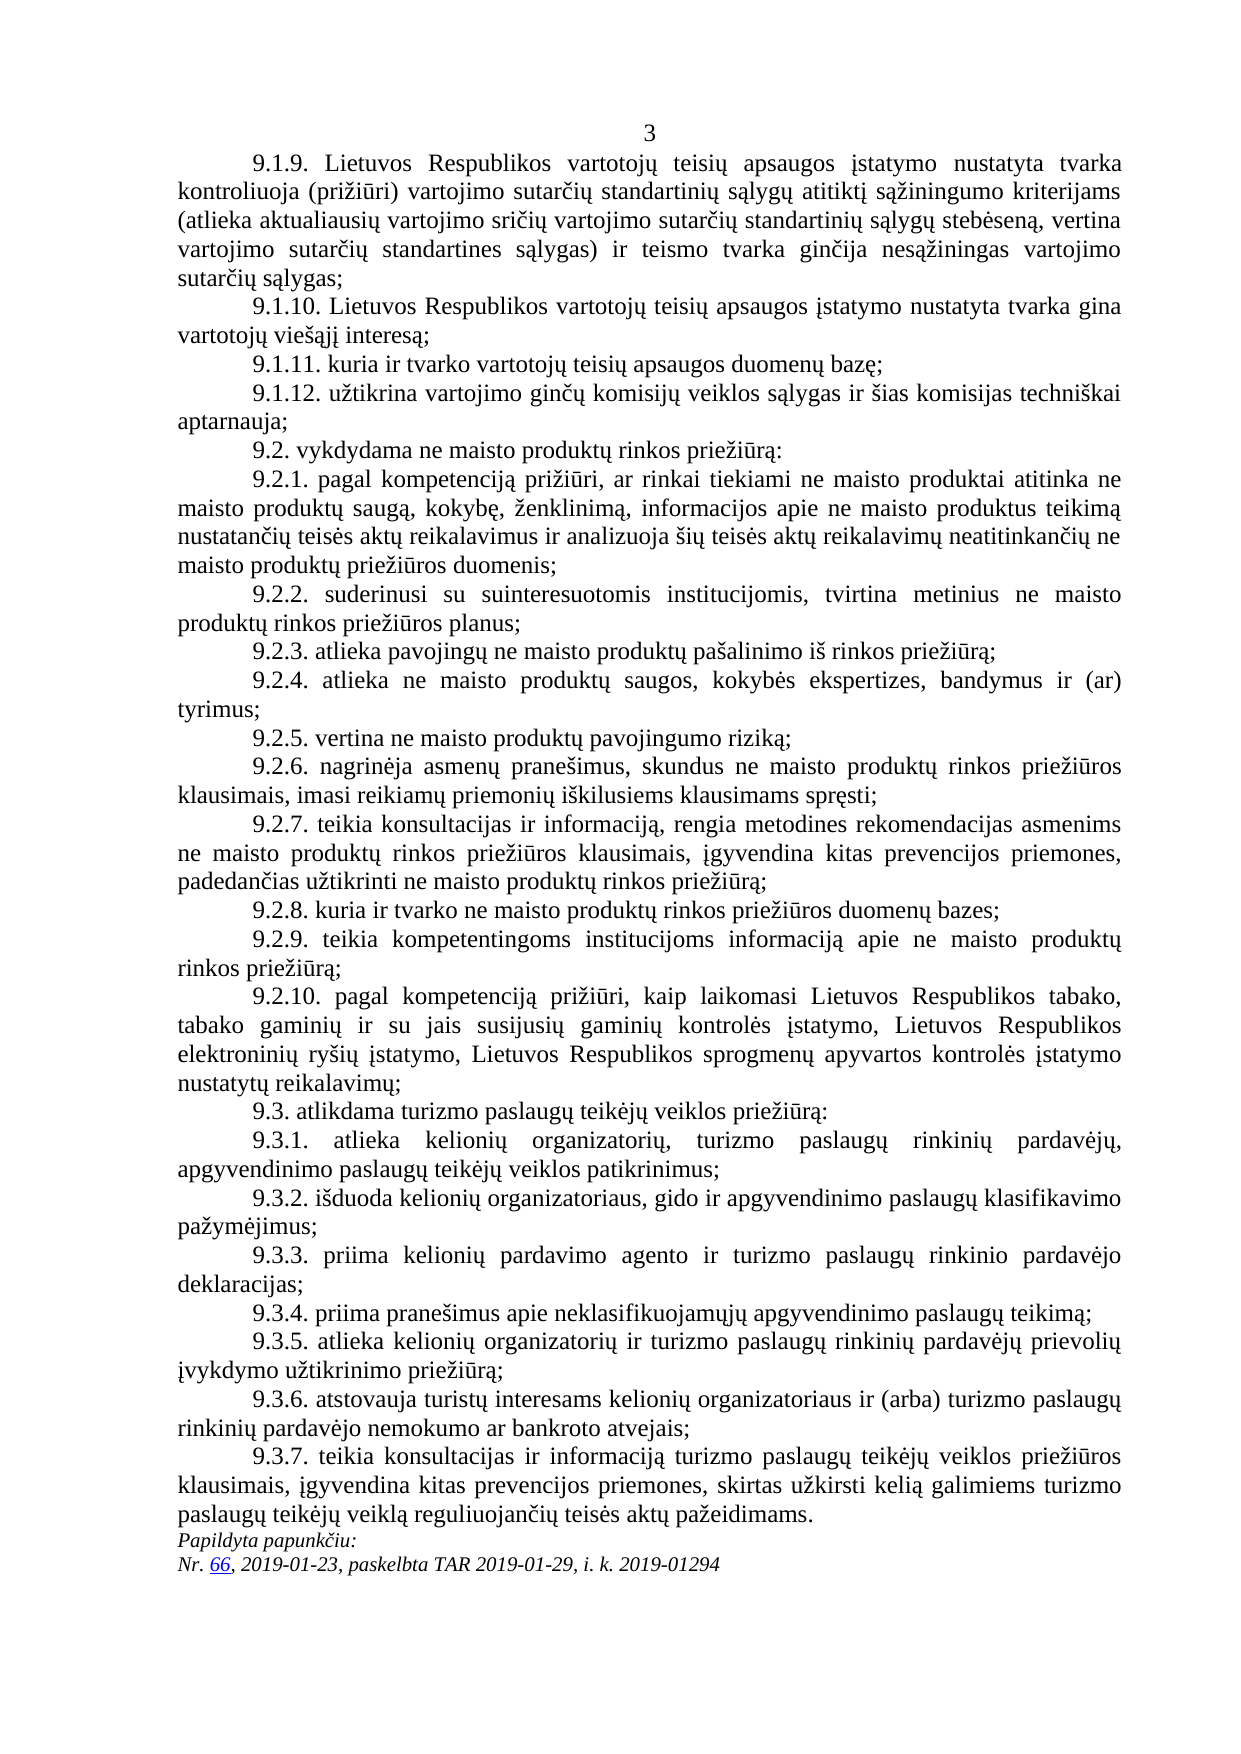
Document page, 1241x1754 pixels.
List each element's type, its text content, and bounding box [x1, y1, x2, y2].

text 9.3.2. išduoda kelionių organizatoriaus, gido ir apgyvendinimo paslaugų klasifikavimo pažymėjimus; [177, 1183, 1122, 1240]
text 9.2.4. atlieka ne maisto produktų saugos, kokybės ekspertizes, bandymus ir (ar) tyrimus; [177, 665, 1122, 723]
text 9.2.1. pagal kompetenciją prižiūri, ar rinkai tiekiami ne maisto produktai atitinka ne maisto produktų saugą, kokybę, ženklinimą, informacijos apie ne maisto produktus teikimą nustatančių teisės aktų reikalavimus ir analizuoja šių teisės aktų reikalavimų neatitinkančių ne maisto produktų priežiūros duomenis; [177, 464, 1122, 579]
text 9.2.9. teikia kompetentingoms institucijoms informaciją apie ne maisto produktų rinkos priežiūrą; [177, 924, 1122, 981]
text 9.3.7. teikia konsultacijas ir informaciją turizmo paslaugų teikėjų veiklos priežiūros klausimais, įgyvendina kitas prevencijos priemones, skirtas užkirsti kelią galimiems turizmo paslaugų teikėjų veiklą reguliuojančių teisės aktų pažeidimams. [177, 1441, 1122, 1528]
text 9.2.2. suderinusi su suinteresuotomis institucijomis, tvirtina metinius ne maisto produktų rinkos priežiūros planus; [177, 579, 1122, 636]
text 9.3.1. atlieka kelionių organizatorių, turizmo paslaugų rinkinių pardavėjų, apgyvendinimo paslaugų teikėjų veiklos patikrinimus; [177, 1125, 1122, 1183]
text Nr. 66, 2019-01-23, paskelbta TAR 2019-01-29, i. k. 2019-01294 [177, 1552, 1122, 1576]
text 9.2.10. pagal kompetenciją prižiūri, kaip laikomasi Lietuvos Respublikos tabako, tabako gaminių ir su jais susijusių gaminių kontrolės įstatymo, Lietuvos Respublikos elektroninių ryšių įstatymo, Lietuvos Respublikos sprogmenų apyvartos kontrolės įstatymo nustatytų reikalavimų; [177, 981, 1122, 1096]
text 9.1.12. užtikrina vartojimo ginčų komisijų veiklos sąlygas ir šias komisijas techniškai aptarnauja; [177, 378, 1122, 435]
text 9.3.5. atlieka kelionių organizatorių ir turizmo paslaugų rinkinių pardavėjų prievolių įvykdymo užtikrinimo priežiūrą; [177, 1326, 1122, 1384]
text 9.2.6. nagrinėja asmenų pranešimus, skundus ne maisto produktų rinkos priežiūros klausimais, imasi reikiamų priemonių iškilusiems klausimams spręsti; [177, 751, 1122, 809]
text 9.1.11. kuria ir tvarko vartotojų teisių apsaugos duomenų bazę; [177, 349, 1122, 378]
text 9.2. vykdydama ne maisto produktų rinkos priežiūrą: [177, 435, 1122, 464]
text 9.2.7. teikia konsultacijas ir informaciją, rengia metodines rekomendacijas asmenims ne maisto produktų rinkos priežiūros klausimais, įgyvendina kitas prevencijos priemones, padedančias užtikrinti ne maisto produktų rinkos priežiūrą; [177, 809, 1122, 895]
text 9.3.3. priima kelionių pardavimo agento ir turizmo paslaugų rinkinio pardavėjo deklaracijas; [177, 1240, 1122, 1298]
text 9.2.5. vertina ne maisto produktų pavojingumo riziką; [177, 723, 1122, 751]
text 9.3.4. priima pranešimus apie neklasifikuojamųjų apgyvendinimo paslaugų teikimą; [177, 1298, 1122, 1326]
text 9.1.9. Lietuvos Respublikos vartotojų teisių apsaugos įstatymo nustatyta tvarka kontroliuoja (prižiūri) vartojimo sutarčių standartinių sąlygų atitiktį sąžiningumo kriterijams (atlieka aktualiausių vartojimo sričių vartojimo sutarčių standartinių sąlygų stebėseną, vertina vartojimo sutarčių standartines sąlygas) ir teismo tvarka ginčija nesąžiningas vartojimo sutarčių sąlygas; [177, 148, 1122, 291]
text 9.2.8. kuria ir tvarko ne maisto produktų rinkos priežiūros duomenų bazes; [177, 895, 1122, 924]
text 9.2.3. atlieka pavojingų ne maisto produktų pašalinimo iš rinkos priežiūrą; [177, 636, 1122, 665]
text 9.3.6. atstovauja turistų interesams kelionių organizatoriaus ir (arba) turizmo paslaugų rinkinių pardavėjo nemokumo ar bankroto atvejais; [177, 1384, 1122, 1441]
text Papildyta papunkčiu: [177, 1528, 1122, 1552]
text 9.1.10. Lietuvos Respublikos vartotojų teisių apsaugos įstatymo nustatyta tvarka gina vartotojų viešąjį interesą; [177, 291, 1122, 349]
text 9.3. atlikdama turizmo paslaugų teikėjų veiklos priežiūrą: [177, 1096, 1122, 1125]
